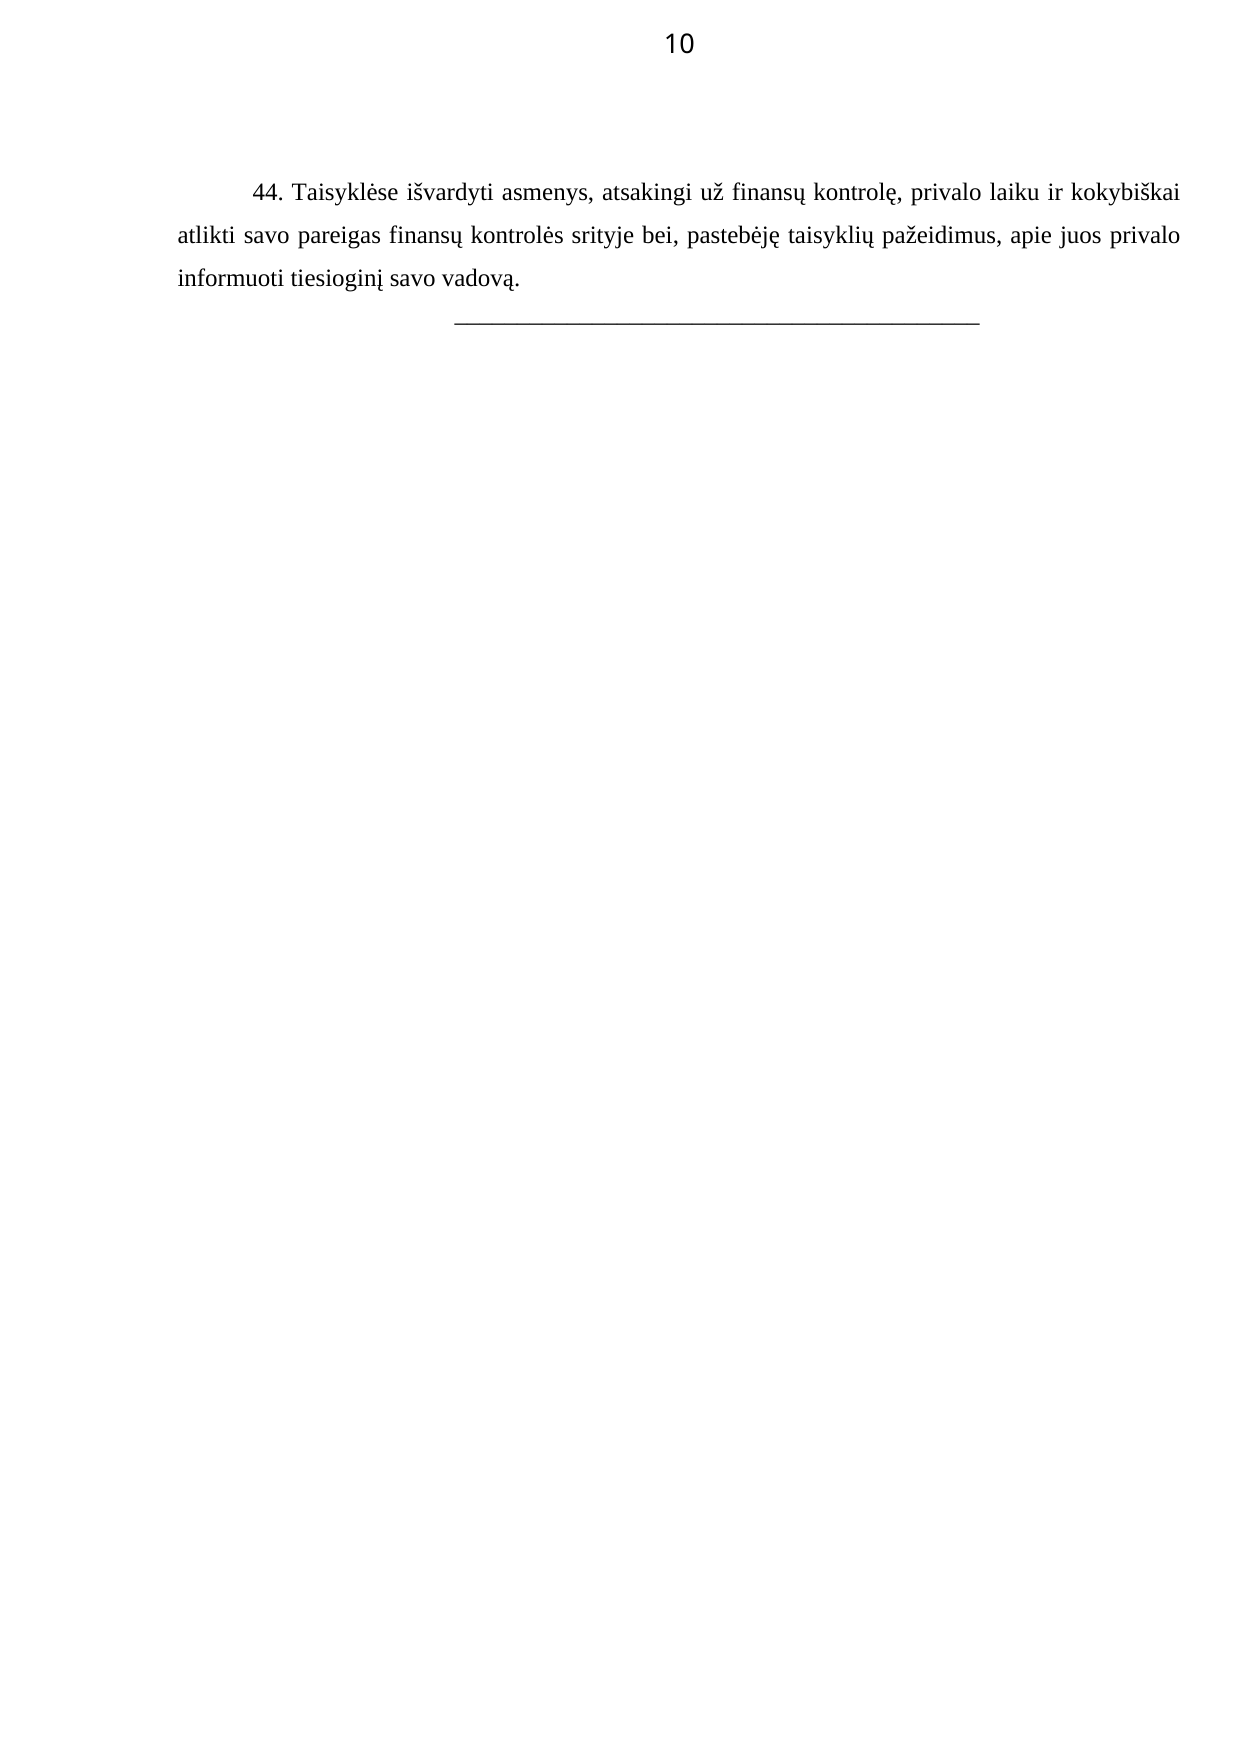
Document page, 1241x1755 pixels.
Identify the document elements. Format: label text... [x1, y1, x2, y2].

text –––––––––––––––––––––––––––––––––––––––––– [177, 307, 1181, 335]
text 44. Taisyklėse išvardyti asmenys, atsakingi už finansų kontrolę, privalo laiku ir kokybiškai atlikti savo pareigas finansų kontrolės srityje bei, pastebėję taisyklių pažeidimus, apie juos privalo informuoti tiesioginį savo vadovą. [177, 177, 1181, 292]
